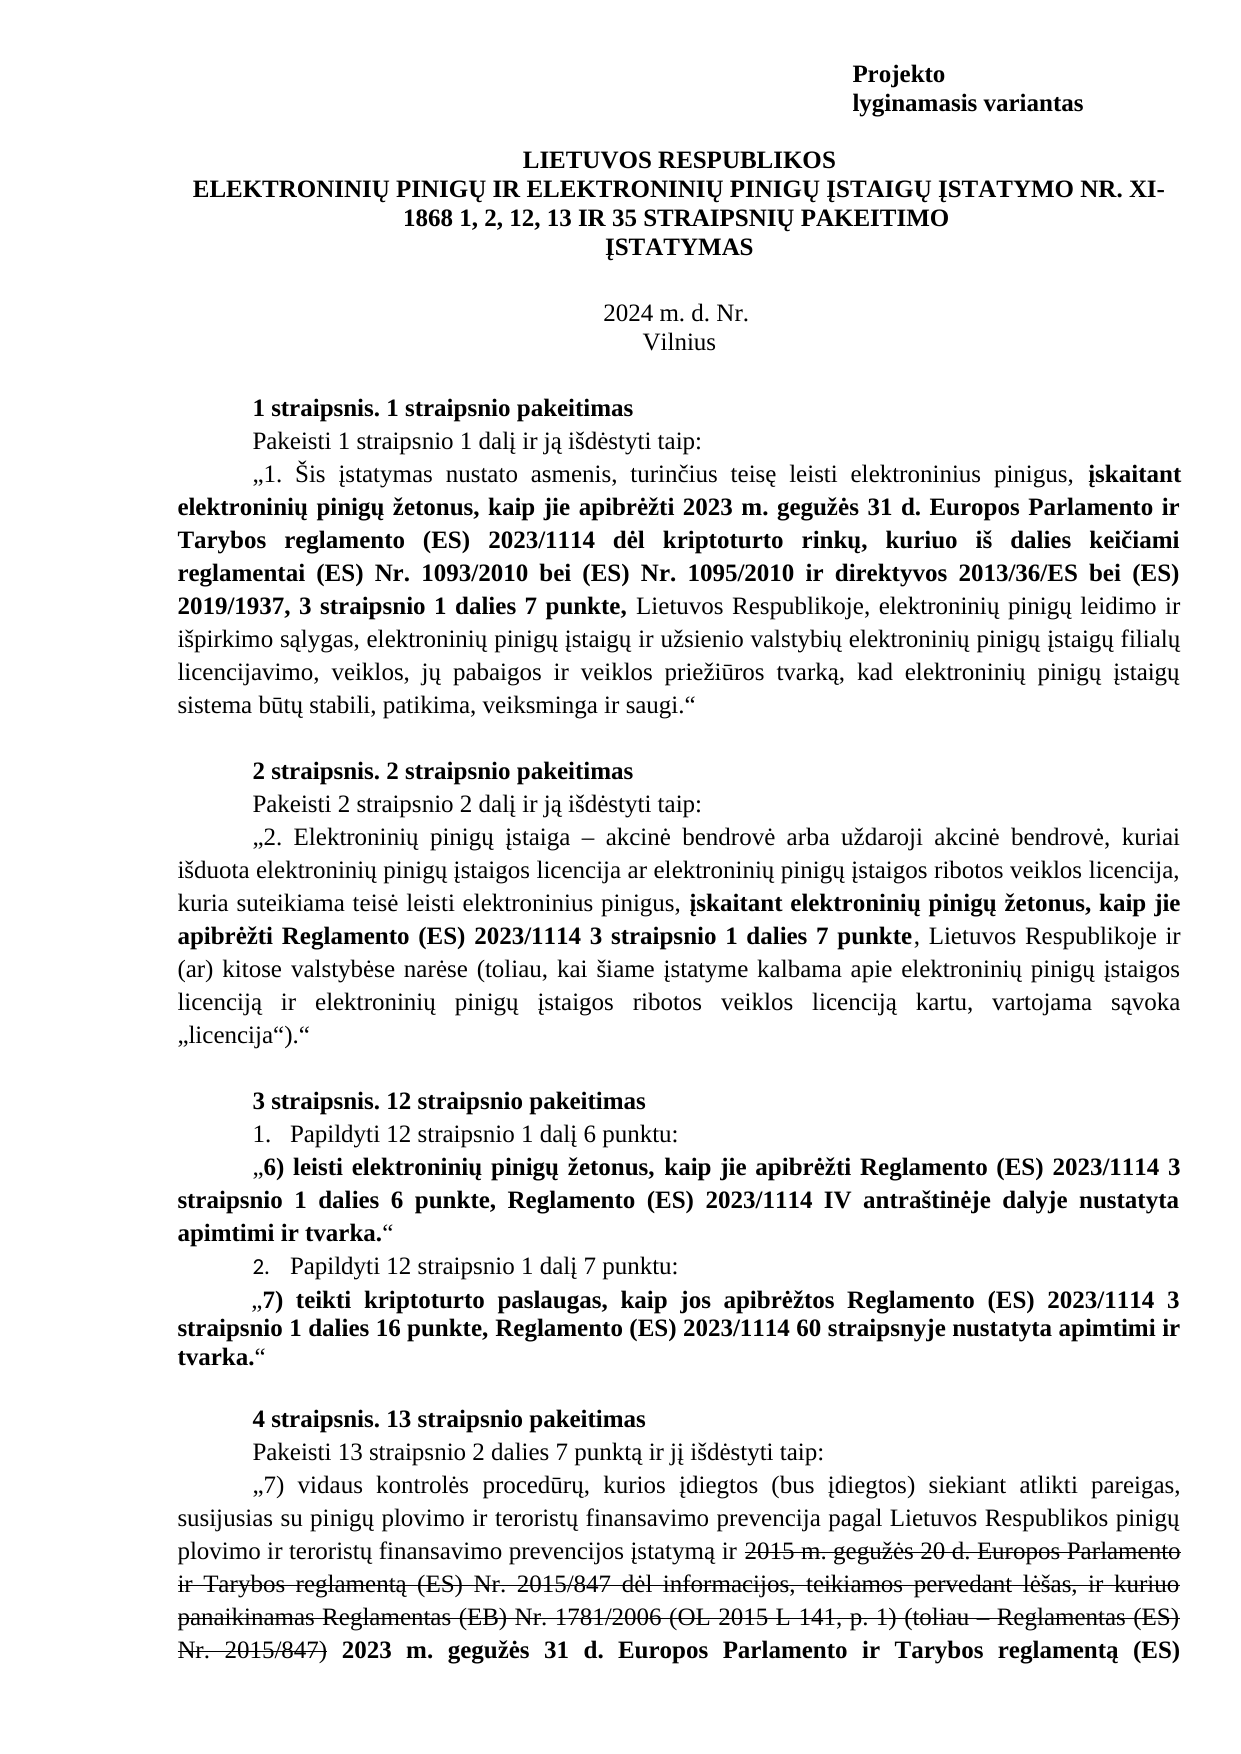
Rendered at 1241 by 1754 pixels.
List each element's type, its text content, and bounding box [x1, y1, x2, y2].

text Pakeisti 13 straipsnio 2 dalies 7 punktą ir jį išdėstyti taip: [177, 1437, 1181, 1466]
text „2. Elektroninių pinigų įstaiga – akcinė bendrovė arba uždaroji akcinė bendrovė, kuriai išduota elektroninių pinigų įstaigos licencija ar elektroninių pinigų įstaigos ribotos veiklos licencija, kuria suteikiama teisė leisti elektroninius pinigus, įskaitant elektroninių pinigų žetonus, kaip jie apibrėžti Reglamento (ES) 2023/1114 3 straipsnio 1 dalies 7 punkte, Lietuvos Respublikoje ir (ar) kitose valstybėse narėse (toliau, kai šiame įstatyme kalbama apie elektroninių pinigų įstaigos licenciją ir elektroninių pinigų įstaigos ribotos veiklos licenciją kartu, vartojama sąvoka „licencija“).“ [177, 822, 1181, 1049]
text lyginamasis variantas [852, 88, 1181, 117]
text „7) vidaus kontrolės procedūrų, kurios įdiegtos (bus įdiegtos) siekiant atlikti pareigas, susijusias su pinigų plovimo ir teroristų finansavimo prevencija pagal Lietuvos Respublikos pinigų plovimo ir teroristų finansavimo prevencijos įstatymą ir 2015 m. gegužės 20 d. Europos Parlamento ir Tarybos reglamentą (ES) Nr. 2015/847 dėl informacijos, teikiamos pervedant lėšas, ir kuriuo panaikinamas Reglamentas (EB) Nr. 1781/2006 (OL 2015 L 141, p. 1) (toliau – Reglamentas (ES) Nr. 2015/847) 2023 m. gegužės 31 d. Europos Parlamento ir Tarybos reglamentą (ES) [177, 1470, 1181, 1664]
text „7) teikti kriptoturto paslaugas, kaip jos apibrėžtos Reglamento (ES) 2023/1114 3 straipsnio 1 dalies 16 punkte, Reglamento (ES) 2023/1114 60 straipsnyje nustatyta apimtimi ir tvarka.“ [177, 1285, 1181, 1371]
text 2024 m. d. Nr. [177, 298, 1181, 327]
text Projekto [717, 59, 1181, 88]
list Papildyti 12 straipsnio 1 dalį 6 punktu: [252, 1119, 1181, 1148]
text 3 straipsnis. 12 straipsnio pakeitimas [177, 1086, 1181, 1115]
text LIETUVOS RESPUBLIKOS ELEKTRONINIŲ PINIGŲ IR ELEKTRONINIŲ PINIGŲ ĮSTAIGŲ ĮSTATYMO NR. XI-1868 1, 2, 12, 13 IR 35 STRAIPSNIŲ PAKEITIMO [177, 145, 1181, 232]
text 1 straipsnis. 1 straipsnio pakeitimas [177, 393, 1181, 422]
text Pakeisti 1 straipsnio 1 dalį ir ją išdėstyti taip: [177, 426, 1181, 454]
text Pakeisti 2 straipsnio 2 dalį ir ją išdėstyti taip: [177, 789, 1181, 818]
list Papildyti 12 straipsnio 1 dalį 7 punktu: [252, 1251, 1181, 1280]
text „6) leisti elektroninių pinigų žetonus, kaip jie apibrėžti Reglamento (ES) 2023/1114 3 straipsnio 1 dalies 6 punkte, Reglamento (ES) 2023/1114 IV antraštinėje dalyje nustatyta apimtimi ir tvarka.“ [177, 1152, 1181, 1247]
text „1. Šis įstatymas nustato asmenis, turinčius teisę leisti elektroninius pinigus, įskaitant elektroninių pinigų žetonus, kaip jie apibrėžti 2023 m. gegužės 31 d. Europos Parlamento ir Tarybos reglamento (ES) 2023/1114 dėl kriptoturto rinkų, kuriuo iš dalies keičiami reglamentai (ES) Nr. 1093/2010 bei (ES) Nr. 1095/2010 ir direktyvos 2013/36/ES bei (ES) 2019/1937, 3 straipsnio 1 dalies 7 punkte, Lietuvos Respublikoje, elektroninių pinigų leidimo ir išpirkimo sąlygas, elektroninių pinigų įstaigų ir užsienio valstybių elektroninių pinigų įstaigų filialų licencijavimo, veiklos, jų pabaigos ir veiklos priežiūros tvarką, kad elektroninių pinigų įstaigų sistema būtų stabili, patikima, veiksminga ir saugi.“ [177, 459, 1181, 719]
text 4 straipsnis. 13 straipsnio pakeitimas [177, 1404, 1181, 1433]
text Vilnius [177, 327, 1181, 355]
text 2 straipsnis. 2 straipsnio pakeitimas [177, 756, 1181, 785]
text ĮSTATYMAS [177, 232, 1181, 260]
